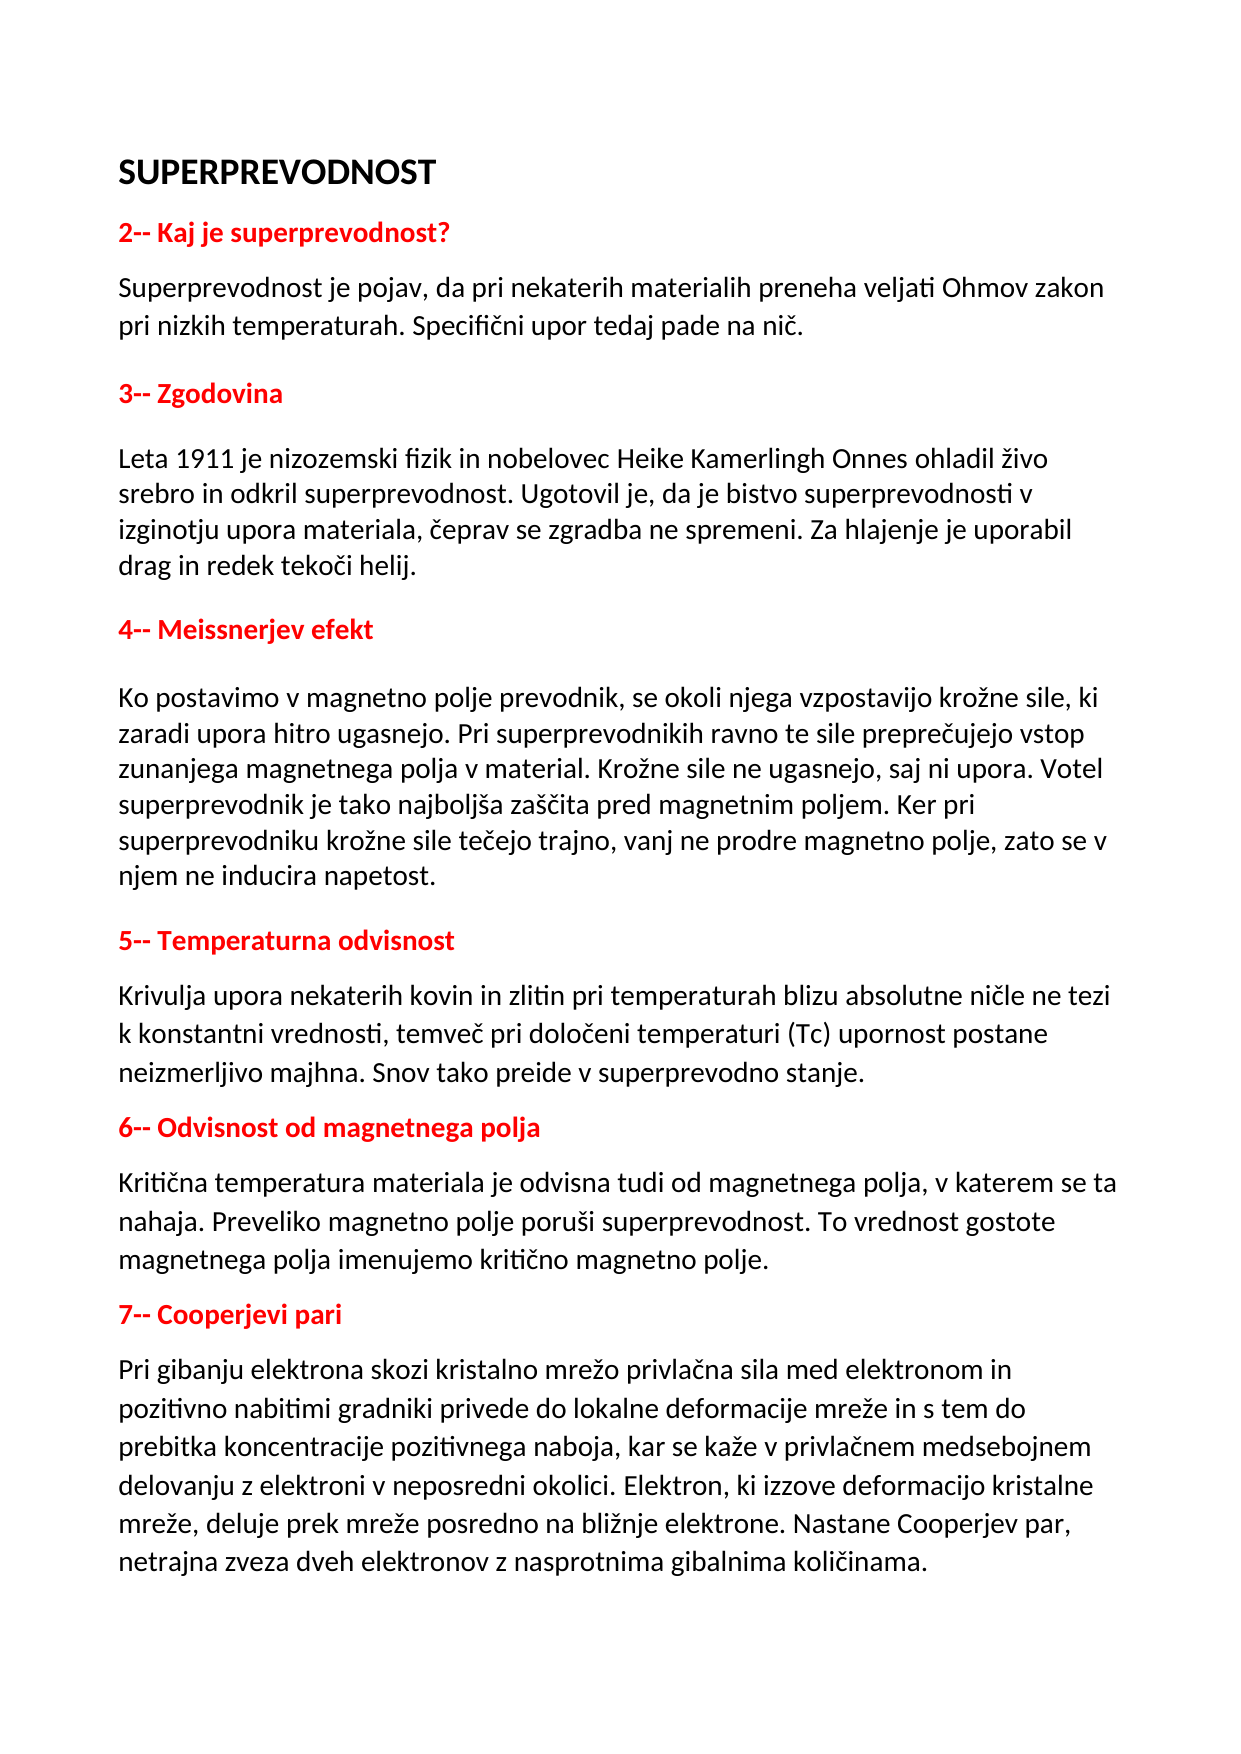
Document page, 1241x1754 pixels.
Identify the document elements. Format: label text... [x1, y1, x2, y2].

text SUPERPREVODNOST [118, 148, 1122, 193]
text 3-- Zgodovina [118, 375, 1122, 411]
text Pri gibanju elektrona skozi kristalno mrežo privlačna sila med elektronom in pozitivno nabitimi gradniki privede do lokalne deformacije mreže in s tem do prebitka koncentracije pozitivnega naboja, kar se kaže v privlačnem medsebojnem delovanju z elektroni v neposredni okolici. Elektron, ki izzove deformacijo kristalne mreže, deluje prek mreže posredno na bližnje elektrone. Nastane Cooperjev par, netrajna zveza dveh elektronov z nasprotnima gibalnima količinama. [118, 1351, 1122, 1579]
text 7-- Cooperjevi pari [118, 1296, 1122, 1332]
text Ko postavimo v magnetno polje prevodnik, se okoli njega vzpostavijo krožne sile, ki zaradi upora hitro ugasnejo. Pri superprevodnikih ravno te sile preprečujejo vstop zunanjega magnetnega polja v material. Krožne sile ne ugasnejo, saj ni upora. Votel superprevodnik je tako najboljša zaščita pred magnetnim poljem. Ker pri superprevodniku krožne sile tečejo trajno, vanj ne prodre magnetno polje, zato se v njem ne inducira napetost. [118, 679, 1122, 893]
text Leta 1911 je nizozemski fizik in nobelovec Heike Kamerlingh Onnes ohladil živo srebro in odkril superprevodnost. Ugotovil je, da je bistvo superprevodnosti v izginotju upora materiala, čeprav se zgradba ne spremeni. Za hlajenje je uporabil drag in redek tekoči helij. [118, 440, 1122, 582]
text 4-- Meissnerjev efekt [118, 611, 1122, 647]
text 2-- Kaj je superprevodnost? [118, 214, 1122, 249]
text 6-- Odvisnost od magnetnega polja [118, 1109, 1122, 1145]
text 5-- Temperaturna odvisnost [118, 922, 1122, 958]
text Kritična temperatura materiala je odvisna tudi od magnetnega polja, v katerem se ta nahaja. Preveliko magnetno polje poruši superprevodnost. To vrednost gostote magnetnega polja imenujemo kritično magnetno polje. [118, 1164, 1122, 1277]
text Krivulja upora nekaterih kovin in zlitin pri temperaturah blizu absolutne ničle ne tezi k konstantni vrednosti, temveč pri določeni temperaturi (Tc) upornost postane neizmerljivo majhna. Snov tako preide v superprevodno stanje. [118, 977, 1122, 1089]
text Superprevodnost je pojav, da pri nekaterih materialih preneha veljati Ohmov zakon pri nizkih temperaturah. Specifični upor tedaj pade na nič. [118, 269, 1122, 343]
